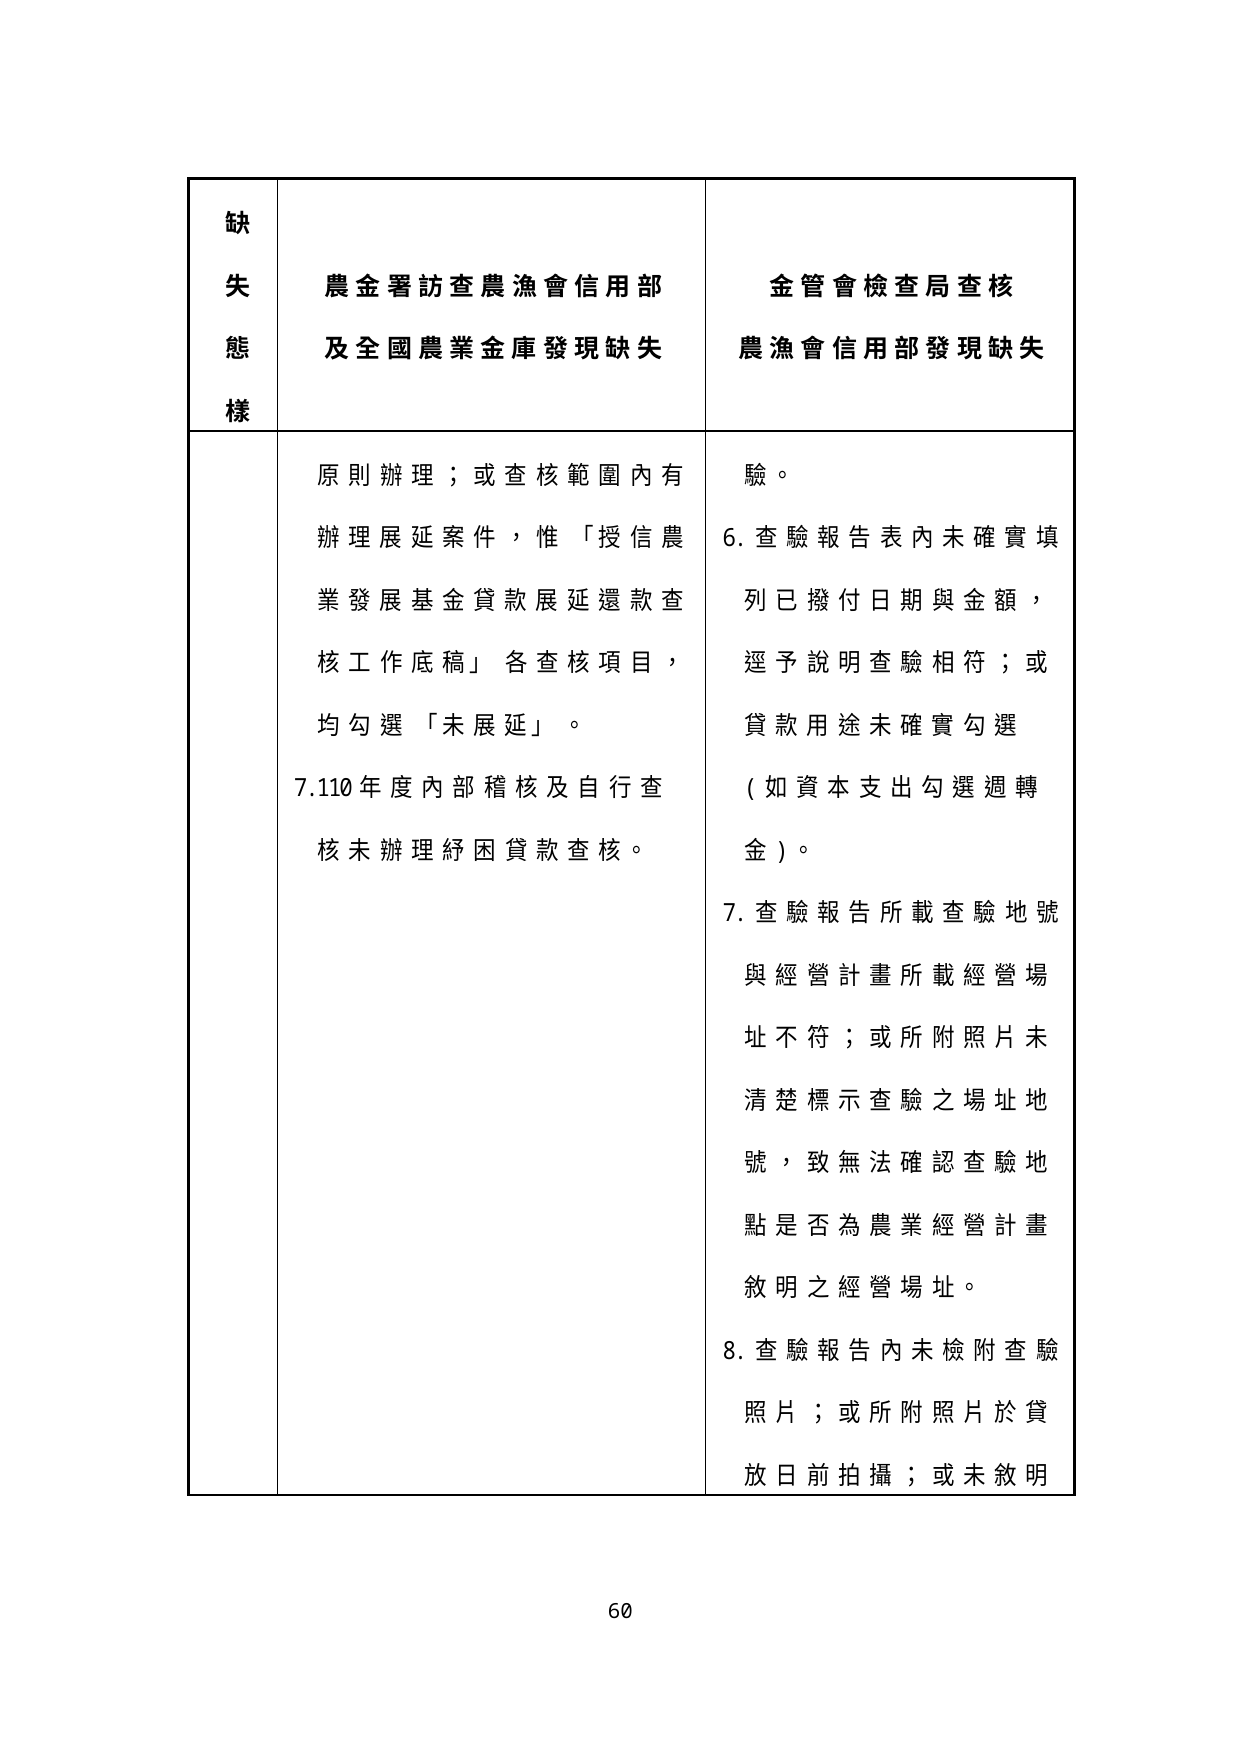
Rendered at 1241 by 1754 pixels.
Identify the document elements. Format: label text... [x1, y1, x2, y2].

table_header 農金署訪查農漁會信用部 及全國農業金庫發現缺失 [278, 180, 705, 430]
table_header 金管會檢查局查核 農漁會信用部發現缺失 [706, 180, 1073, 430]
table_cell [190, 432, 277, 1494]
table_cell 原則辦理；或查核範圍內有辦理展延案件，惟「授信農業發展基金貸款展延還款查核工作底稿」各查核項目，均勾選「未展延」。 7.110年度內部稽核及自行查核未辦理紓困貸款查核。 [278, 432, 705, 1494]
table_cell 驗。 6.查驗報告表內未確實填列已撥付日期與金額，逕予說明查驗相符；或貸款用途未確實勾選(如資本支出勾選週轉金)。 7.查驗報告所載查驗地號與經營計畫所載經營場址不符；或所附照片未清楚標示查驗之場址地號，致無法確認查驗地點是否為農業經營計畫敘明之經營場址。 8.查驗報告內未檢附查驗照片；或所附照片於貸放日前拍攝；或未敘明 [706, 432, 1073, 1494]
table_header 缺失態樣 [190, 180, 277, 430]
